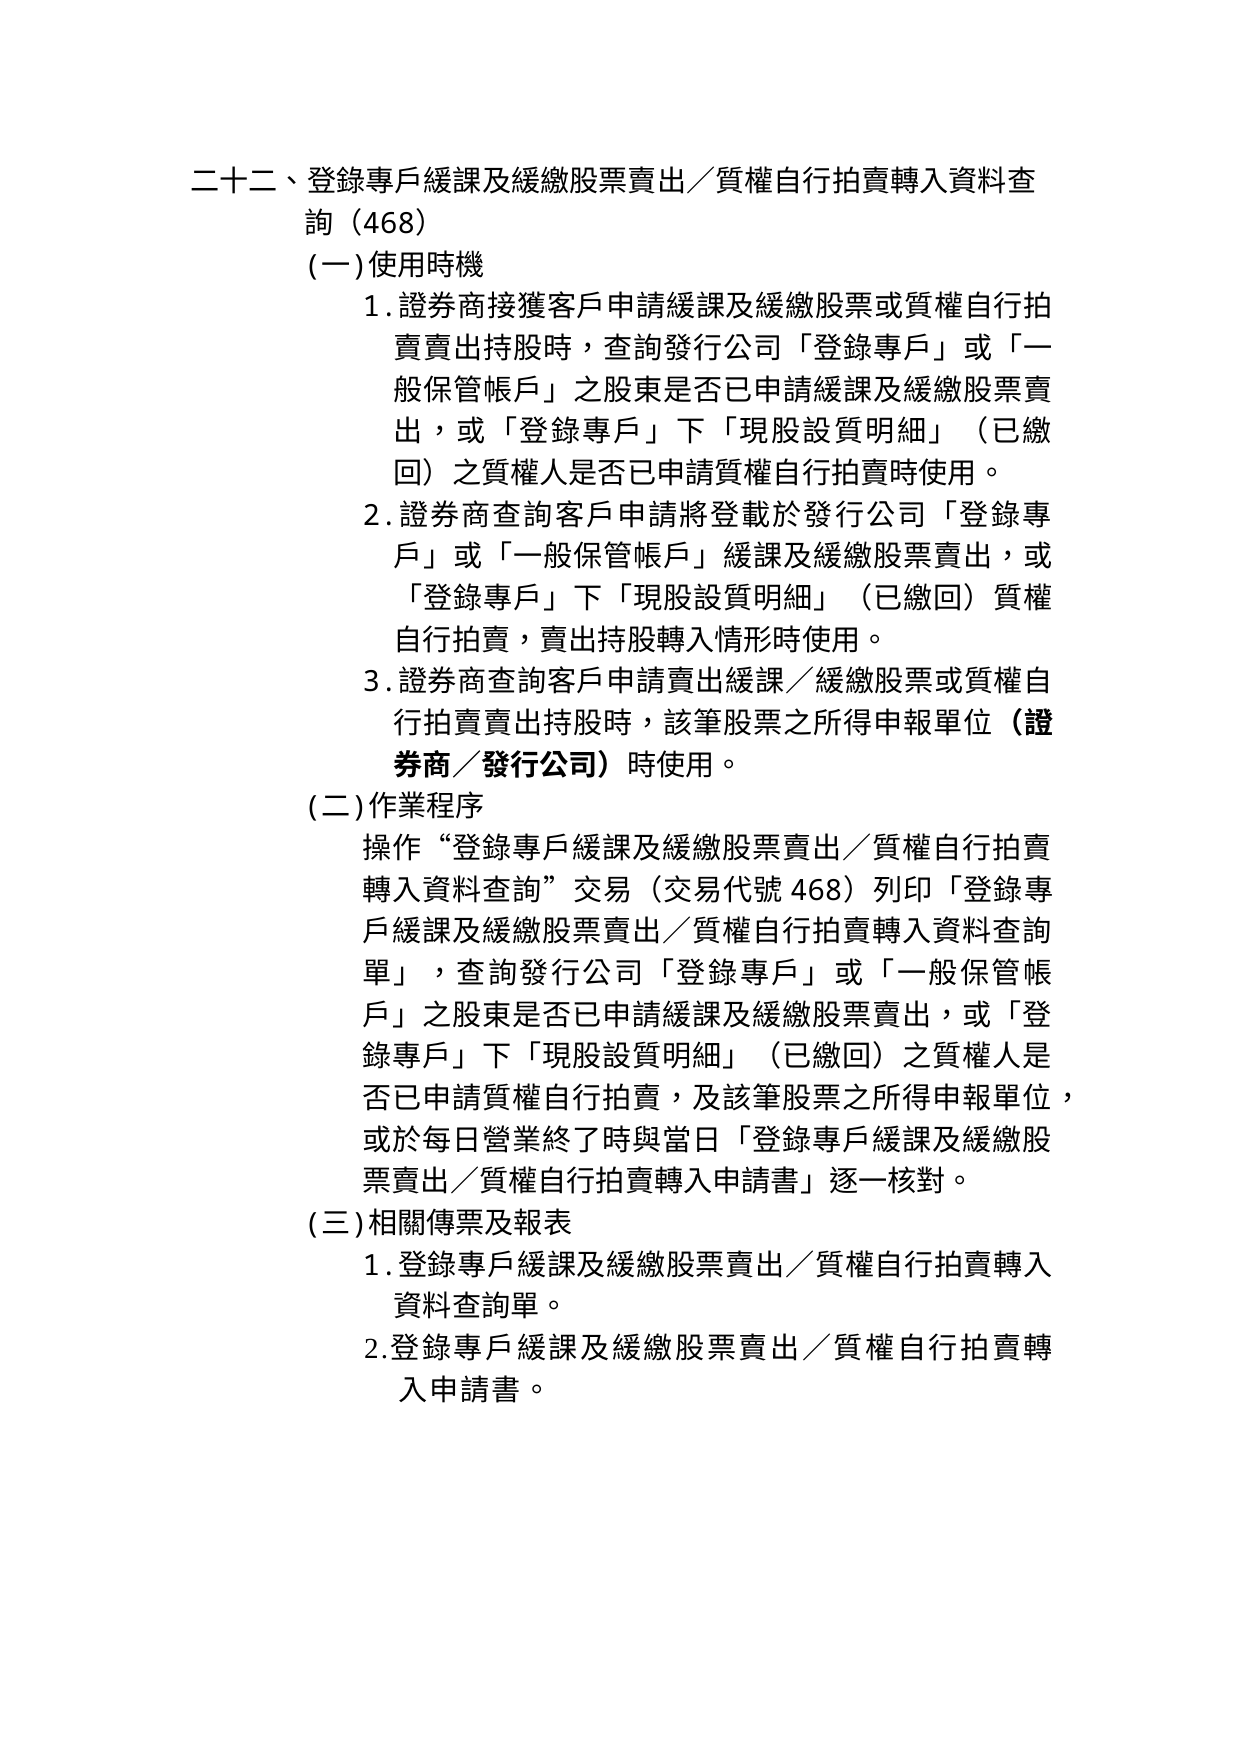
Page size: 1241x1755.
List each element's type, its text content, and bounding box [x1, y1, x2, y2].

subtitle 二十二、登錄專戶緩課及緩繳股票賣出／質權自行拍賣轉入資料查詢（468） [190, 158, 1053, 242]
text 3.證券商查詢客戶申請賣出緩課／緩繳股票或質權自行拍賣賣出持股時，該筆股票之所得申報單位（證券商∕發行公司）時使用。 [362, 658, 1053, 783]
text 2.證券商查詢客戶申請將登載於發行公司「登錄專戶」或「一般保管帳戶」緩課及緩繳股票賣出，或「登錄專戶」下「現股設質明細」（已繳回）質權自行拍賣，賣出持股轉入情形時使用。 [362, 492, 1053, 658]
text 1.證券商接獲客戶申請緩課及緩繳股票或質權自行拍賣賣出持股時，查詢發行公司「登錄專戶」或「一般保管帳戶」之股東是否已申請緩課及緩繳股票賣出，或「登錄專戶」下「現股設質明細」（已繳回）之質權人是否已申請質權自行拍賣時使用。 [362, 283, 1053, 492]
text 1.登錄專戶緩課及緩繳股票賣出／質權自行拍賣轉入資料查詢單。 [362, 1242, 1053, 1325]
text (一)使用時機 [303, 242, 1053, 283]
text 操作“登錄專戶緩課及緩繳股票賣出／質權自行拍賣轉入資料查詢”交易（交易代號468）列印「登錄專戶緩課及緩繳股票賣出／質權自行拍賣轉入資料查詢單」，查詢發行公司「登錄專戶」或「一般保管帳戶」之股東是否已申請緩課及緩繳股票賣出，或「登錄專戶」下「現股設質明細」（已繳回）之質權人是否已申請質權自行拍賣，及該筆股票之所得申報單位，或於每日營業終了時與當日「登錄專戶緩課及緩繳股票賣出／質權自行拍賣轉入申請書」逐一核對。 [362, 825, 1053, 1200]
text 2.登錄專戶緩課及緩繳股票賣出／質權自行拍賣轉入申請書。 [364, 1325, 1053, 1408]
text (三)相關傳票及報表 [303, 1200, 1053, 1242]
text (二)作業程序 [303, 783, 1053, 825]
